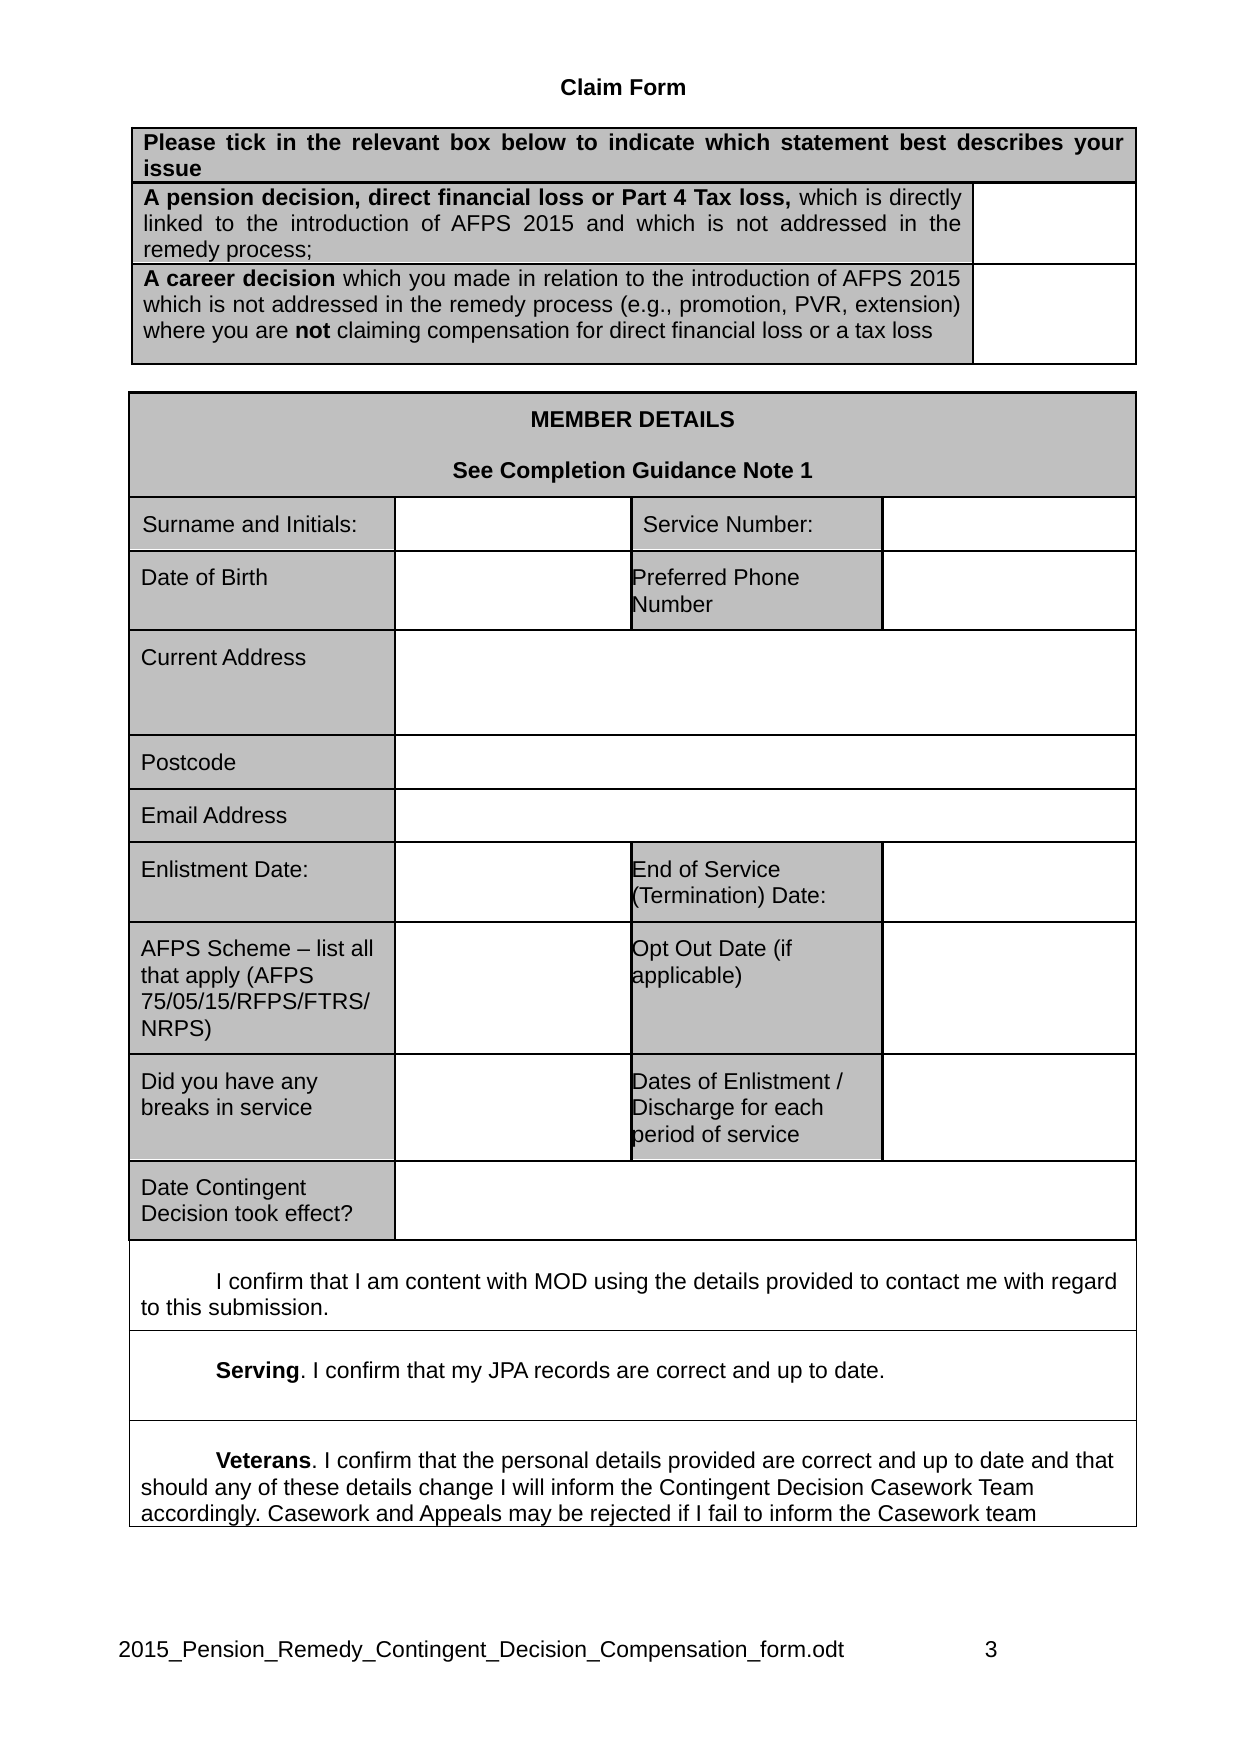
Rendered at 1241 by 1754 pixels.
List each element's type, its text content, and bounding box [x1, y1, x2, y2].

table_cell Surname and Initials: [130, 498, 394, 549]
table_cell Dates of Enlistment / Discharge for each period of service [633, 1055, 881, 1159]
table_cell Date Contingent Decision took effect? [130, 1162, 394, 1239]
table_cell [974, 265, 1135, 363]
table_cell [396, 631, 1135, 734]
table_cell [884, 1055, 1135, 1159]
table_cell I confirm that I am content with MOD using the details provided to contact me with regard to this submission. [130, 1241, 1136, 1329]
table_header MEMBER DETAILS See Completion Guidance Note 1 [130, 394, 1135, 496]
text Claim Form [118, 74, 1122, 100]
table_cell Date of Birth [130, 552, 394, 629]
table_cell [396, 1162, 1135, 1239]
table_cell [396, 736, 1135, 788]
table_cell [396, 923, 630, 1053]
table_cell [396, 1055, 630, 1159]
table_cell [396, 843, 630, 921]
table_cell Veterans. I confirm that the personal details provided are correct and up to date and that should any of these details change I will inform the Contingent Decision Casework Team accordingly. Casework and Appeals may be rejected if I fail to inform the Casework team [130, 1421, 1136, 1526]
table_cell [884, 923, 1135, 1053]
table_header Please tick in the relevant box below to indicate which statement best describes your issue [133, 129, 1135, 181]
table_cell [884, 552, 1135, 629]
table_cell [884, 498, 1135, 549]
table_cell Email Address [130, 790, 394, 841]
table_cell Current Address [130, 631, 394, 734]
table_cell Preferred Phone Number [633, 552, 881, 629]
table_cell Did you have any breaks in service [130, 1055, 394, 1159]
table_cell Opt Out Date (if applicable) [633, 923, 881, 1053]
table_cell [396, 790, 1135, 841]
table_cell [974, 184, 1135, 262]
table_cell A career decision which you made in relation to the introduction of AFPS 2015 which is not addressed in the remedy process (e.g., promotion, PVR, extension) where you are not claiming compensation for direct financial loss or a tax loss [133, 265, 972, 363]
table_cell Serving. I confirm that my JPA records are correct and up to date. [130, 1331, 1136, 1420]
table_cell [396, 552, 630, 629]
table_cell Postcode [130, 736, 394, 788]
table_cell Service Number: [633, 498, 881, 549]
table_cell Enlistment Date: [130, 843, 394, 921]
table_cell AFPS Scheme – list all that apply (AFPS 75/05/15/RFPS/FTRS/NRPS) [130, 923, 394, 1053]
table_cell [884, 843, 1135, 921]
table_cell A pension decision, direct financial loss or Part 4 Tax loss, which is directly linked to the introduction of AFPS 2015 and which is not addressed in the remedy process; [133, 184, 972, 262]
table_cell [396, 498, 630, 549]
table_cell End of Service (Termination) Date: [633, 843, 881, 921]
